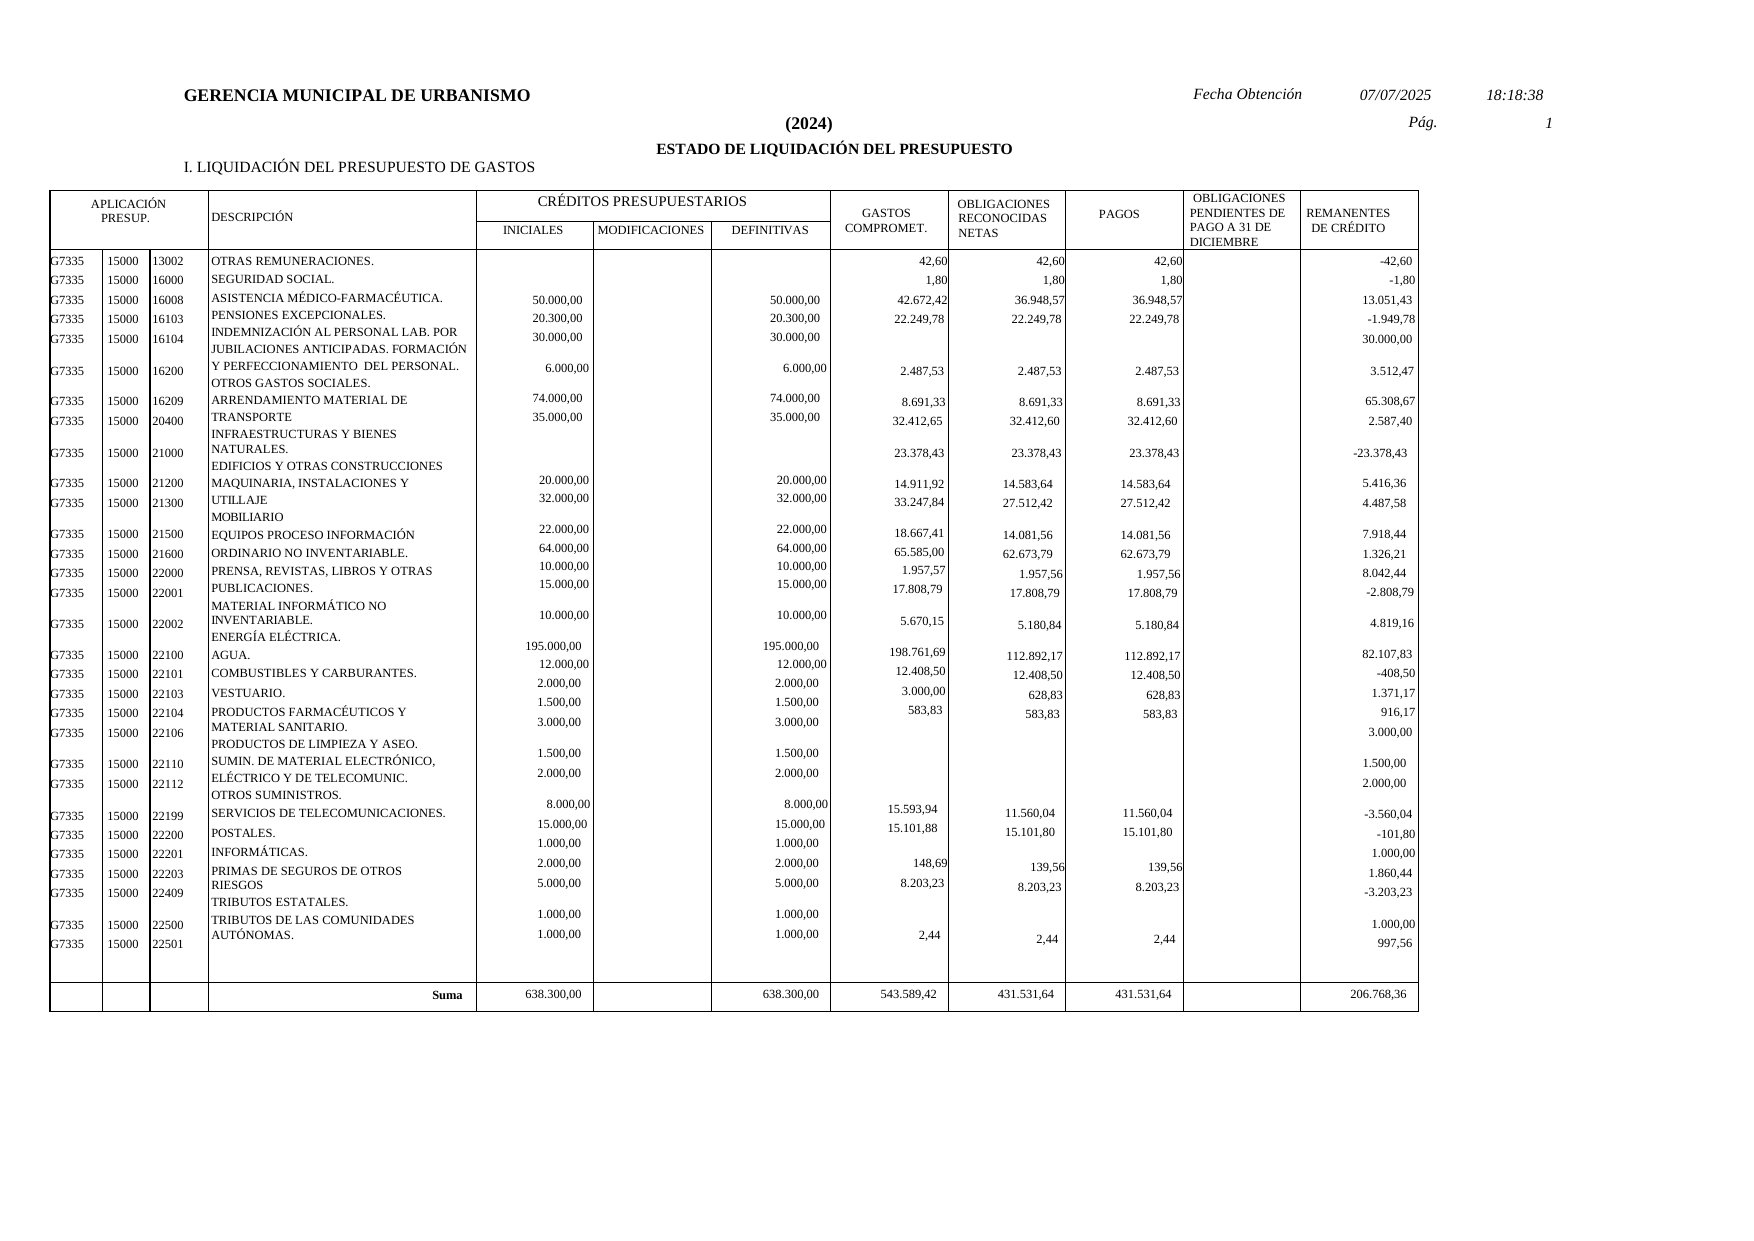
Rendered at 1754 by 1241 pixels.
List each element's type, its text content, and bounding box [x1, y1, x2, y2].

table_cell 543.589,42 [831, 983, 948, 1011]
table_cell [151, 983, 208, 1011]
table_cell 431.531,64 [1066, 983, 1183, 1011]
table_cell DEFINITIVAS [712, 222, 830, 249]
table_header REMANENTES DE CRÉDITO [1301, 191, 1418, 249]
table_header OBLIGACIONES PENDIENTES DE PAGO A 31 DE DICIEMBRE [1184, 191, 1300, 249]
table_cell 13002 16000 16008 16103 16104 16200 16209 20400 21000 21200 21300 21500 21600 22000 22001 22002 22100 22101 22103 22104 22106 22110 22112 22199 22200 22201 22203 22409 22500 22501 [151, 250, 208, 982]
table_cell 42,60 1,80 36.948,57 22.249,78 2.487,53 8.691,33 32.412,60 23.378,43 14.583,64 27.512,42 14.081,56 62.673,79 1.957,56 17.808,79 5.180,84 112.892,17 12.408,50 628,83 583,83 11.560,04 15.101,80 139,56 8.203,23 2,44 [1066, 250, 1183, 982]
table_header CRÉDITOS PRESUPUESTARIOS [477, 191, 830, 221]
table_cell 638.300,00 [477, 983, 593, 1011]
table_cell -42,60 -1,80 13.051,43 -1.949,78 30.000,00 3.512,47 65.308,67 2.587,40 -23.378,43 5.416,36 4.487,58 7.918,44 1.326,21 8.042,44 -2.808,79 4.819,16 82.107,83 -408,50 1.371,17 916,17 3.000,00 1.500,00 2.000,00 -3.560,04 -101,80 1.000,00 1.860,44 -3.203,23 1.000,00 997,56 [1301, 250, 1418, 982]
table_cell [103, 983, 149, 1011]
table_cell 638.300,00 [712, 983, 830, 1011]
table_cell 42,60 1,80 36.948,57 22.249,78 2.487,53 8.691,33 32.412,60 23.378,43 14.583,64 27.512,42 14.081,56 62.673,79 1.957,56 17.808,79 5.180,84 112.892,17 12.408,50 628,83 583,83 11.560,04 15.101,80 139,56 8.203,23 2,44 [949, 250, 1065, 982]
table_cell 50.000,00 20.300,00 30.000,00 6.000,00 74.000,00 35.000,00 20.000,00 32.000,00 22.000,00 64.000,00 10.000,00 15.000,00 10.000,00 195.000,00 12.000,00 2.000,00 1.500,00 3.000,00 1.500,00 2.000,00 8.000,00 15.000,00 1.000,00 2.000,00 5.000,00 1.000,00 1.000,00 [477, 250, 593, 982]
table_cell [51, 983, 102, 1011]
text (2024) Pág. 1 [785, 112, 1704, 134]
table_header GASTOS COMPROMET. [831, 191, 948, 249]
table_cell MODIFICACIONES [594, 222, 711, 249]
text ESTADO DE LIQUIDACIÓN DEL PRESUPUESTO [656, 139, 1704, 158]
table_cell INICIALES [477, 222, 593, 249]
table_header DESCRIPCIÓN [209, 191, 476, 249]
table_cell [1184, 250, 1300, 982]
table_cell Suma [209, 983, 476, 1011]
table_cell [594, 250, 711, 982]
table_header PAGOS [1066, 191, 1183, 249]
text GERENCIA MUNICIPAL DE URBANISMO Fecha Obtención 07/07/2025 18:18:38 [183, 83, 1704, 105]
table_cell 50.000,00 20.300,00 30.000,00 6.000,00 74.000,00 35.000,00 20.000,00 32.000,00 22.000,00 64.000,00 10.000,00 15.000,00 10.000,00 195.000,00 12.000,00 2.000,00 1.500,00 3.000,00 1.500,00 2.000,00 8.000,00 15.000,00 1.000,00 2.000,00 5.000,00 1.000,00 1.000,00 [712, 250, 830, 982]
table_cell G7335 G7335 G7335 G7335 G7335 G7335 G7335 G7335 G7335 G7335 G7335 G7335 G7335 G7335 G7335 G7335 G7335 G7335 G7335 G7335 G7335 G7335 G7335 G7335 G7335 G7335 G7335 G7335 G7335 G7335 [51, 250, 102, 982]
table_cell [594, 983, 711, 1011]
table_cell 206.768,36 [1301, 983, 1418, 1011]
table_header OBLIGACIONES RECONOCIDAS NETAS [949, 191, 1065, 249]
table_header APLICACIÓN PRESUP. [51, 191, 208, 249]
text I. LIQUIDACIÓN DEL PRESUPUESTO DE GASTOS [183, 158, 1704, 176]
table_cell OTRAS REMUNERACIONES. SEGURIDAD SOCIAL. ASISTENCIA MÉDICO-FARMACÉUTICA. PENSIONES EXCEPCIONALES. INDEMNIZACIÓN AL PERSONAL LAB. POR JUBILACIONES ANTICIPADAS. FORMACIÓN Y PERFECCIONAMIENTO DEL PERSONAL. OTROS GASTOS SOCIALES. ARRENDAMIENTO MATERIAL DE TRANSPORTE INFRAESTRUCTURAS Y BIENES NATURALES. EDIFICIOS Y OTRAS CONSTRUCCIONES MAQUINARIA, INSTALACIONES Y UTILLAJE MOBILIARIO EQUIPOS PROCESO INFORMACIÓN ORDINARIO NO INVENTARIABLE. PRENSA, REVISTAS, LIBROS Y OTRAS PUBLICACIONES. MATERIAL INFORMÁTICO NO INVENTARIABLE. ENERGÍA ELÉCTRICA. AGUA. COMBUSTIBLES Y CARBURANTES. VESTUARIO. PRODUCTOS FARMACÉUTICOS Y MATERIAL SANITARIO. PRODUCTOS DE LIMPIEZA Y ASEO. SUMIN. DE MATERIAL ELECTRÓNICO, ELÉCTRICO Y DE TELECOMUNIC. OTROS SUMINISTROS. SERVICIOS DE TELECOMUNICACIONES. POSTALES. INFORMÁTICAS. PRIMAS DE SEGUROS DE OTROS RIESGOS TRIBUTOS ESTATALES. TRIBUTOS DE LAS COMUNIDADES AUTÓNOMAS. [209, 250, 476, 982]
table_cell 42,60 1,80 42.672,42 22.249,78 2.487,53 8.691,33 32.412,65 23.378,43 14.911,92 33.247,84 18.667,41 65.585,00 1.957,57 17.808,79 5.670,15 198.761,69 12.408,50 3.000,00 583,83 15.593,94 15.101,88 148,69 8.203,23 2,44 [831, 250, 948, 982]
table_cell 431.531,64 [949, 983, 1065, 1011]
table_cell 15000 15000 15000 15000 15000 15000 15000 15000 15000 15000 15000 15000 15000 15000 15000 15000 15000 15000 15000 15000 15000 15000 15000 15000 15000 15000 15000 15000 15000 15000 [103, 250, 149, 982]
table_cell [1184, 983, 1300, 1011]
